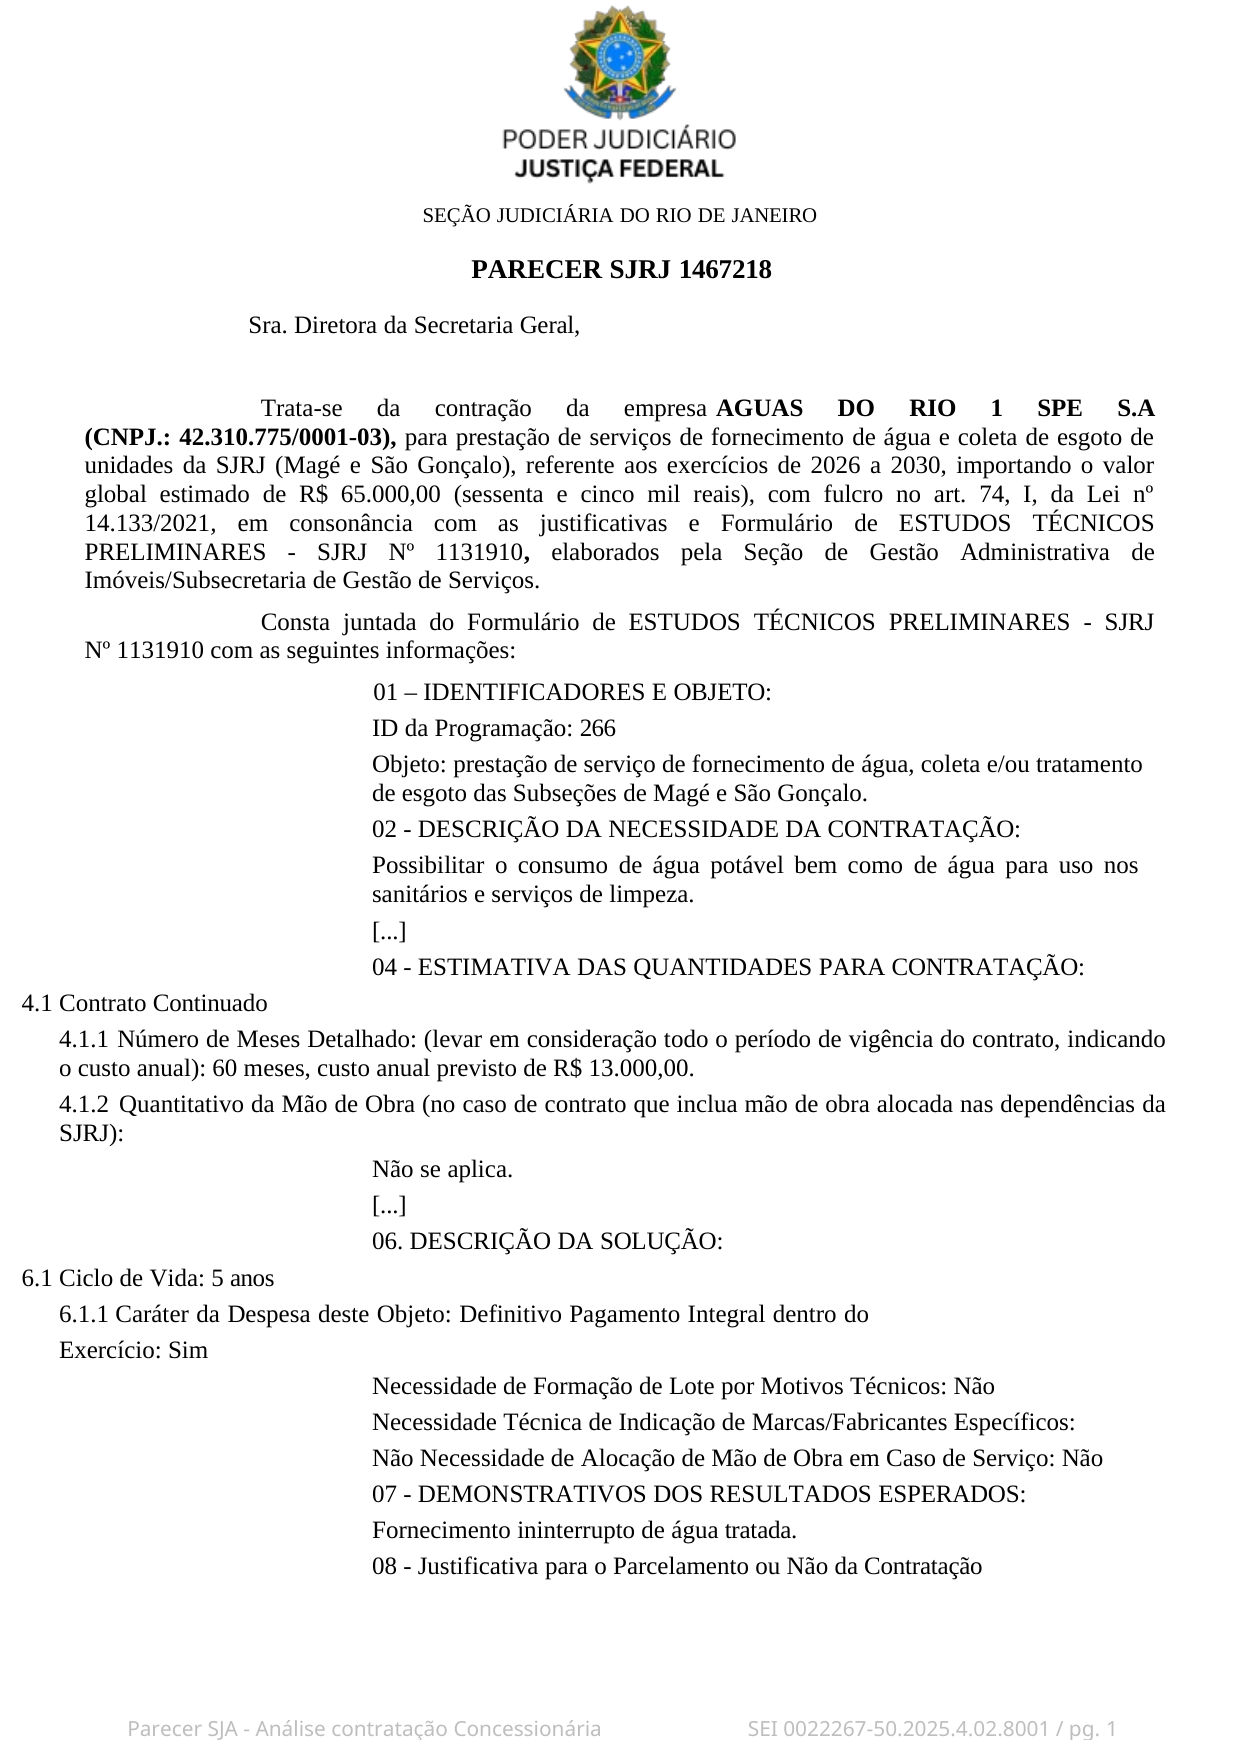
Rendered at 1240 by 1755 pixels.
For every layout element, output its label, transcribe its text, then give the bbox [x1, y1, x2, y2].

list Contrato Continuado [21, 988, 1181, 1017]
text 04 - ESTIMATIVA DAS QUANTIDADES PARA CONTRATAÇÃO: [372, 952, 1181, 981]
text 02 - DESCRIÇÃO DA NECESSIDADE DA CONTRATAÇÃO: [372, 814, 1181, 843]
list Caráter da Despesa deste Objeto: Definitivo Pagamento Integral dentro do Exercício: Sim [59, 1299, 869, 1364]
text [...] [372, 916, 1181, 944]
list Ciclo de Vida: 5 anos [21, 1263, 1181, 1291]
text Sra. Diretora da Secretaria Geral, [248, 311, 1181, 339]
text Trata-se da contração da empresa AGUAS DO RIO 1 SPE S.A (CNPJ.: 42.310.775/0001-03), para prestação de serviços de fornecimento de água e coleta de esgoto de unidades da SJRJ (Magé e São Gonçalo), referente aos exercícios de 2026 a 2030, importando o valor global estimado de R$ 65.000,00 (sessenta e cinco mil reais), com fulcro no art. 74, I, da Lei nº 14.133/2021, em consonância com as justificativas e Formulário de ESTUDOS TÉCNICOS PRELIMINARES - SJRJ Nº 1131910, elaborados pela Seção de Gestão Administrativa de Imóveis/Subsecretaria de Gestão de Serviços. [84, 393, 1155, 594]
text 07 - DEMONSTRATIVOS DOS RESULTADOS ESPERADOS: [372, 1479, 1181, 1508]
text ID da Programação: 266 [372, 713, 1181, 742]
text 08 - Justificativa para o Parcelamento ou Não da Contratação [372, 1551, 1181, 1580]
text 06. DESCRIÇÃO DA SOLUÇÃO: [372, 1226, 1181, 1255]
text Necessidade de Formação de Lote por Motivos Técnicos: Não Necessidade Técnica de Indicação de Marcas/Fabricantes Específicos: Não Necessidade de Alocação de Mão de Obra em Caso de Serviço: Não [372, 1371, 1122, 1472]
text Consta juntada do Formulário de ESTUDOS TÉCNICOS PRELIMINARES - SJRJ Nº 1131910 com as seguintes informações: [84, 607, 1155, 664]
subtitle PARECER SJRJ 1467218 [59, 253, 772, 285]
list Número de Meses Detalhado: (levar em consideração todo o período de vigência do contrato, indicando o custo anual): 60 meses, custo anual previsto de R$ 13.000,00. [59, 1024, 1167, 1082]
text Possibilitar o consumo de água potável bem como de água para uso nos sanitários e serviços de limpeza. [372, 851, 1181, 908]
text SEÇÃO JUDICIÁRIA DO RIO DE JANEIRO [375, 203, 864, 227]
text 01 – IDENTIFICADORES E OBJETO: [59, 677, 772, 706]
list Quantitativo da Mão de Obra (no caso de contrato que inclua mão de obra alocada nas dependências da SJRJ): [59, 1089, 1167, 1147]
text Objeto: prestação de serviço de fornecimento de água, coleta e/ou tratamento de esgoto das Subseções de Magé e São Gonçalo. [372, 749, 1148, 807]
text Fornecimento ininterrupto de água tratada. [372, 1515, 1181, 1544]
text Não se aplica. [...] [372, 1154, 513, 1219]
